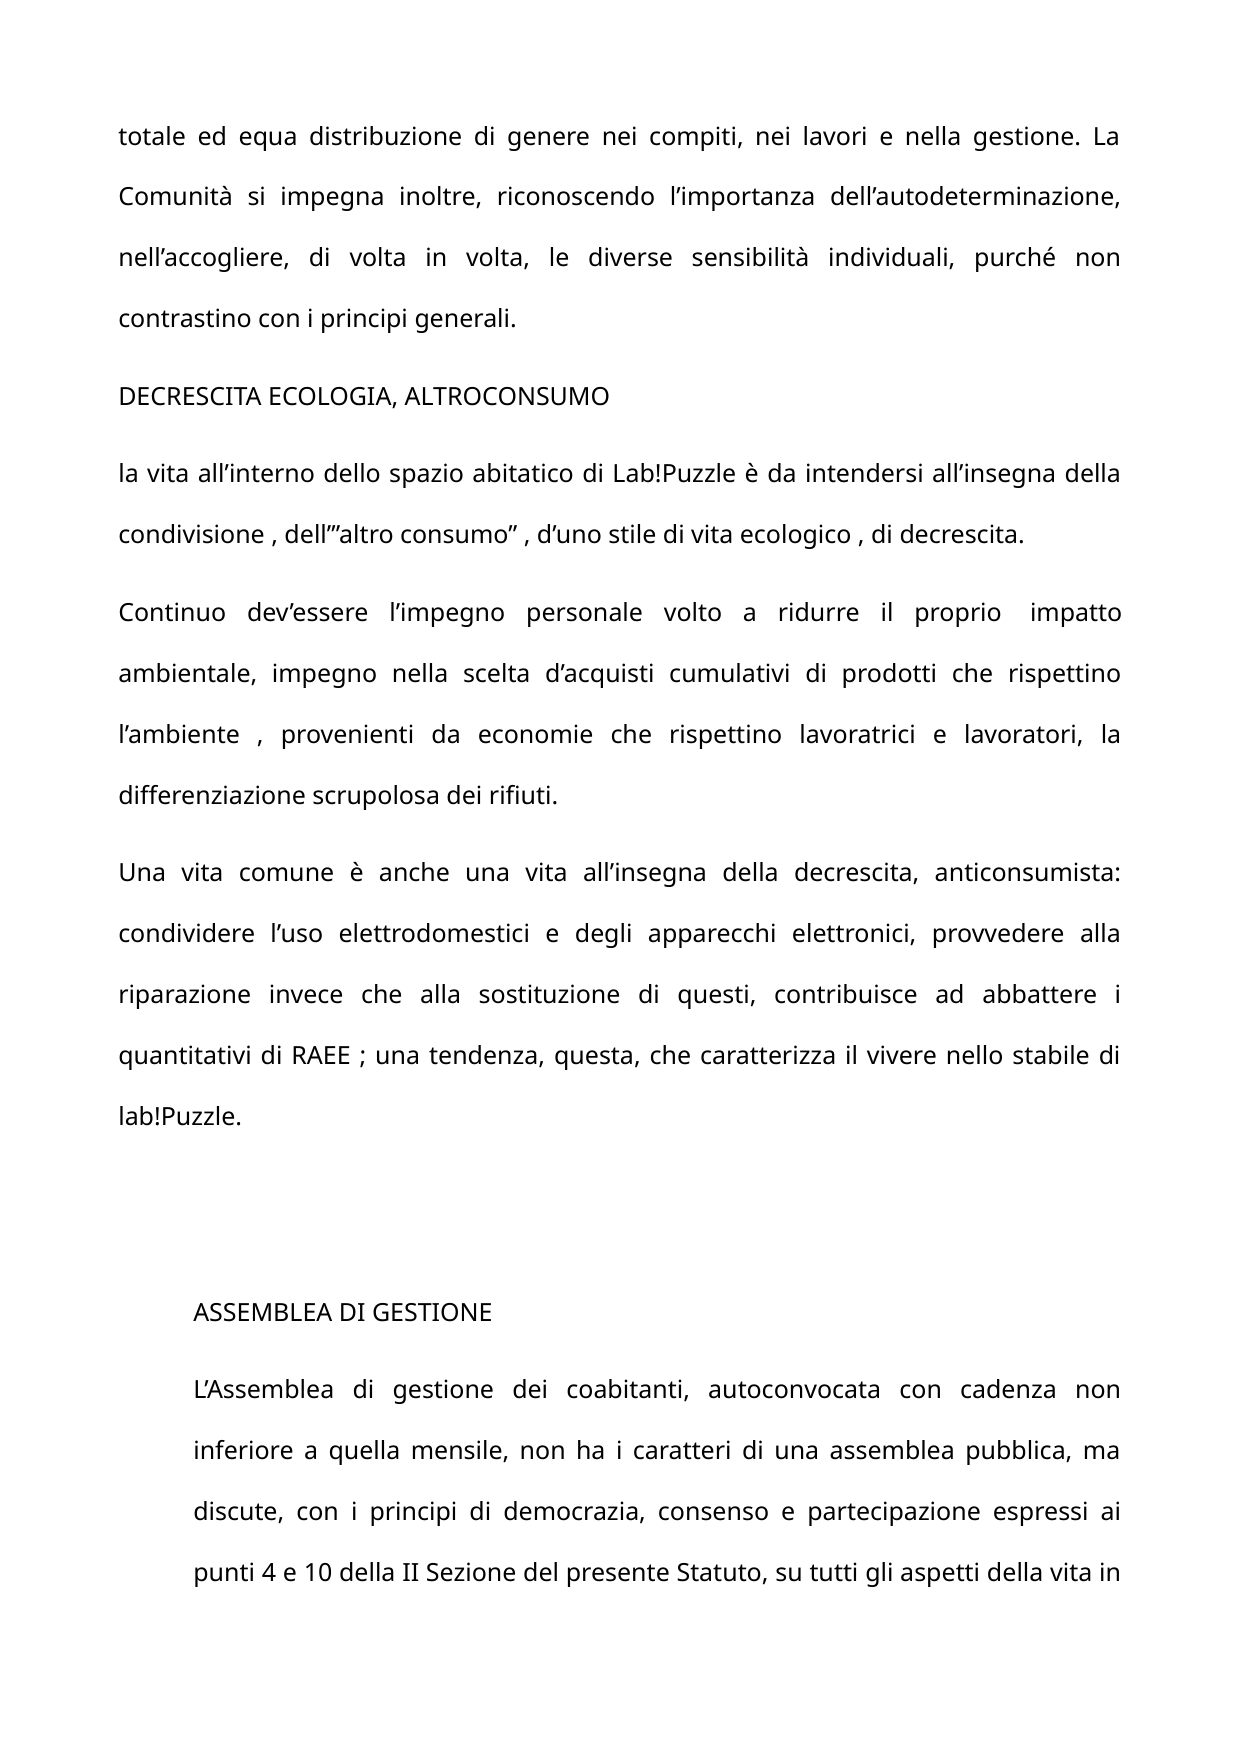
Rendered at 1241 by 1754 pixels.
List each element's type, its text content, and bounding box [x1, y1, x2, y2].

text Continuo dev’essere l’impegno personale volto a ridurre il proprio impatto ambientale, impegno nella scelta d’acquisti cumulativi di prodotti che rispettino l’ambiente , provenienti da economie che rispettino lavoratrici e lavoratori, la differenziazione scrupolosa dei rifiuti. [118, 595, 1122, 812]
text la vita all’interno dello spazio abitatico di Lab!Puzzle è da intendersi all’insegna della condivisione , dell’”altro consumo” , d’uno stile di vita ecologico , di decrescita. [118, 456, 1122, 551]
text Una vita comune è anche una vita all’insegna della decrescita, anticonsumista: condividere l’uso elettrodomestici e degli apparecchi elettronici, provvedere alla riparazione invece che alla sostituzione di questi, contribuisce ad abbattere i quantitativi di RAEE ; una tendenza, questa, che caratterizza il vivere nello stabile di lab!Puzzle. [118, 855, 1122, 1133]
text ASSEMBLEA DI GESTIONE [193, 1294, 1122, 1328]
text L’Assemblea di gestione dei coabitanti, autoconvocata con cadenza non inferiore a quella mensile, non ha i caratteri di una assemblea pubblica, ma discute, con i principi di democrazia, consenso e partecipazione espressi ai punti 4 e 10 della II Sezione del presente Statuto, su tutti gli aspetti della vita in [193, 1372, 1122, 1589]
text totale ed equa distribuzione di genere nei compiti, nei lavori e nella gestione. La Comunità si impegna inoltre, riconoscendo l’importanza dell’autodeterminazione, nell’accogliere, di volta in volta, le diverse sensibilità individuali, purché non contrastino con i principi generali. [118, 118, 1122, 335]
text DECRESCITA ECOLOGIA, ALTROCONSUMO [118, 378, 1122, 413]
